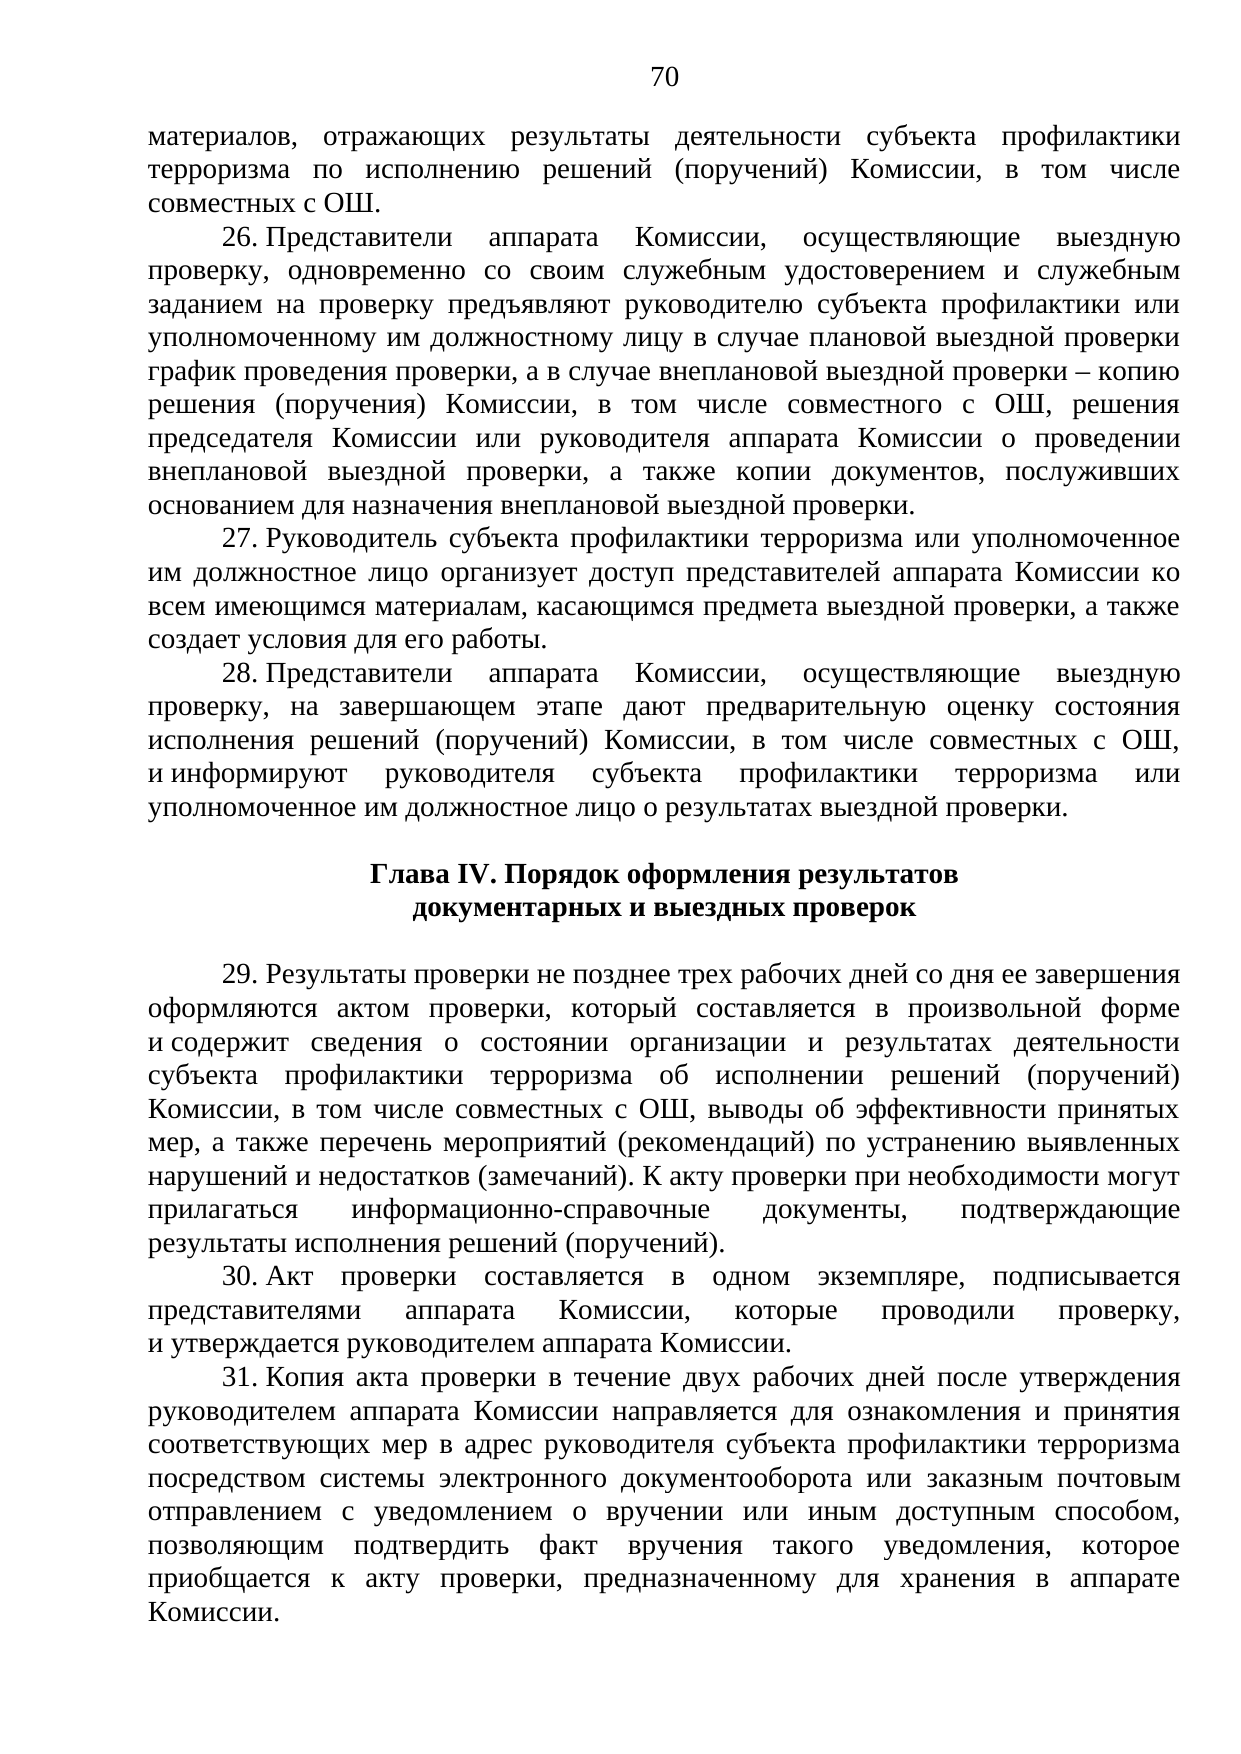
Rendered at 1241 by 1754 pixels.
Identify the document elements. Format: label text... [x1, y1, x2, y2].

text 28. Представители аппарата Комиссии, осуществляющие выездную проверку, на завершающем этапе дают предварительную оценку состояния исполнения решений (поручений) Комиссии, в том числе совместных с ОШ, и информируют руководителя субъекта профилактики терроризма или уполномоченное им должностное лицо о результатах выездной проверки. [148, 655, 1181, 822]
text 30. Акт проверки составляется в одном экземпляре, подписывается представителями аппарата Комиссии, которые проводили проверку, и утверждается руководителем аппарата Комиссии. [148, 1258, 1181, 1359]
text Глава IV. Порядок оформления результатов [148, 856, 1181, 889]
text 26. Представители аппарата Комиссии, осуществляющие выездную проверку, одновременно со своим служебным удостоверением и служебным заданием на проверку предъявляют руководителю субъекта профилактики или уполномоченному им должностному лицу в случае плановой выездной проверки график проведения проверки, а в случае внеплановой выездной проверки – копию решения (поручения) Комиссии, в том числе совместного с ОШ, решения председателя Комиссии или руководителя аппарата Комиссии о проведении внеплановой выездной проверки, а также копии документов, послуживших основанием для назначения внеплановой выездной проверки. [148, 219, 1181, 521]
text материалов, отражающих результаты деятельности субъекта профилактики терроризма по исполнению решений (поручений) Комиссии, в том числе совместных с ОШ. [148, 118, 1181, 219]
text 29. Результаты проверки не позднее трех рабочих дней со дня ее завершения оформляются актом проверки, который составляется в произвольной форме и содержит сведения о состоянии организации и результатах деятельности субъекта профилактики терроризма об исполнении решений (поручений) Комиссии, в том числе совместных с ОШ, выводы об эффективности принятых мер, а также перечень мероприятий (рекомендаций) по устранению выявленных нарушений и недостатков (замечаний). К акту проверки при необходимости могут прилагаться информационно-справочные документы, подтверждающие результаты исполнения решений (поручений). [148, 957, 1181, 1258]
text 31. Копия акта проверки в течение двух рабочих дней после утверждения руководителем аппарата Комиссии направляется для ознакомления и принятия соответствующих мер в адрес руководителя субъекта профилактики терроризма посредством системы электронного документооборота или заказным почтовым отправлением с уведомлением о вручении или иным доступным способом, позволяющим подтвердить факт вручения такого уведомления, которое приобщается к акту проверки, предназначенному для хранения в аппарате Комиссии. [148, 1359, 1181, 1627]
text документарных и выездных проверок [148, 889, 1181, 923]
text 27. Руководитель субъекта профилактики терроризма или уполномоченное им должностное лицо организует доступ представителей аппарата Комиссии ко всем имеющимся материалам, касающимся предмета выездной проверки, а также создает условия для его работы. [148, 521, 1181, 655]
